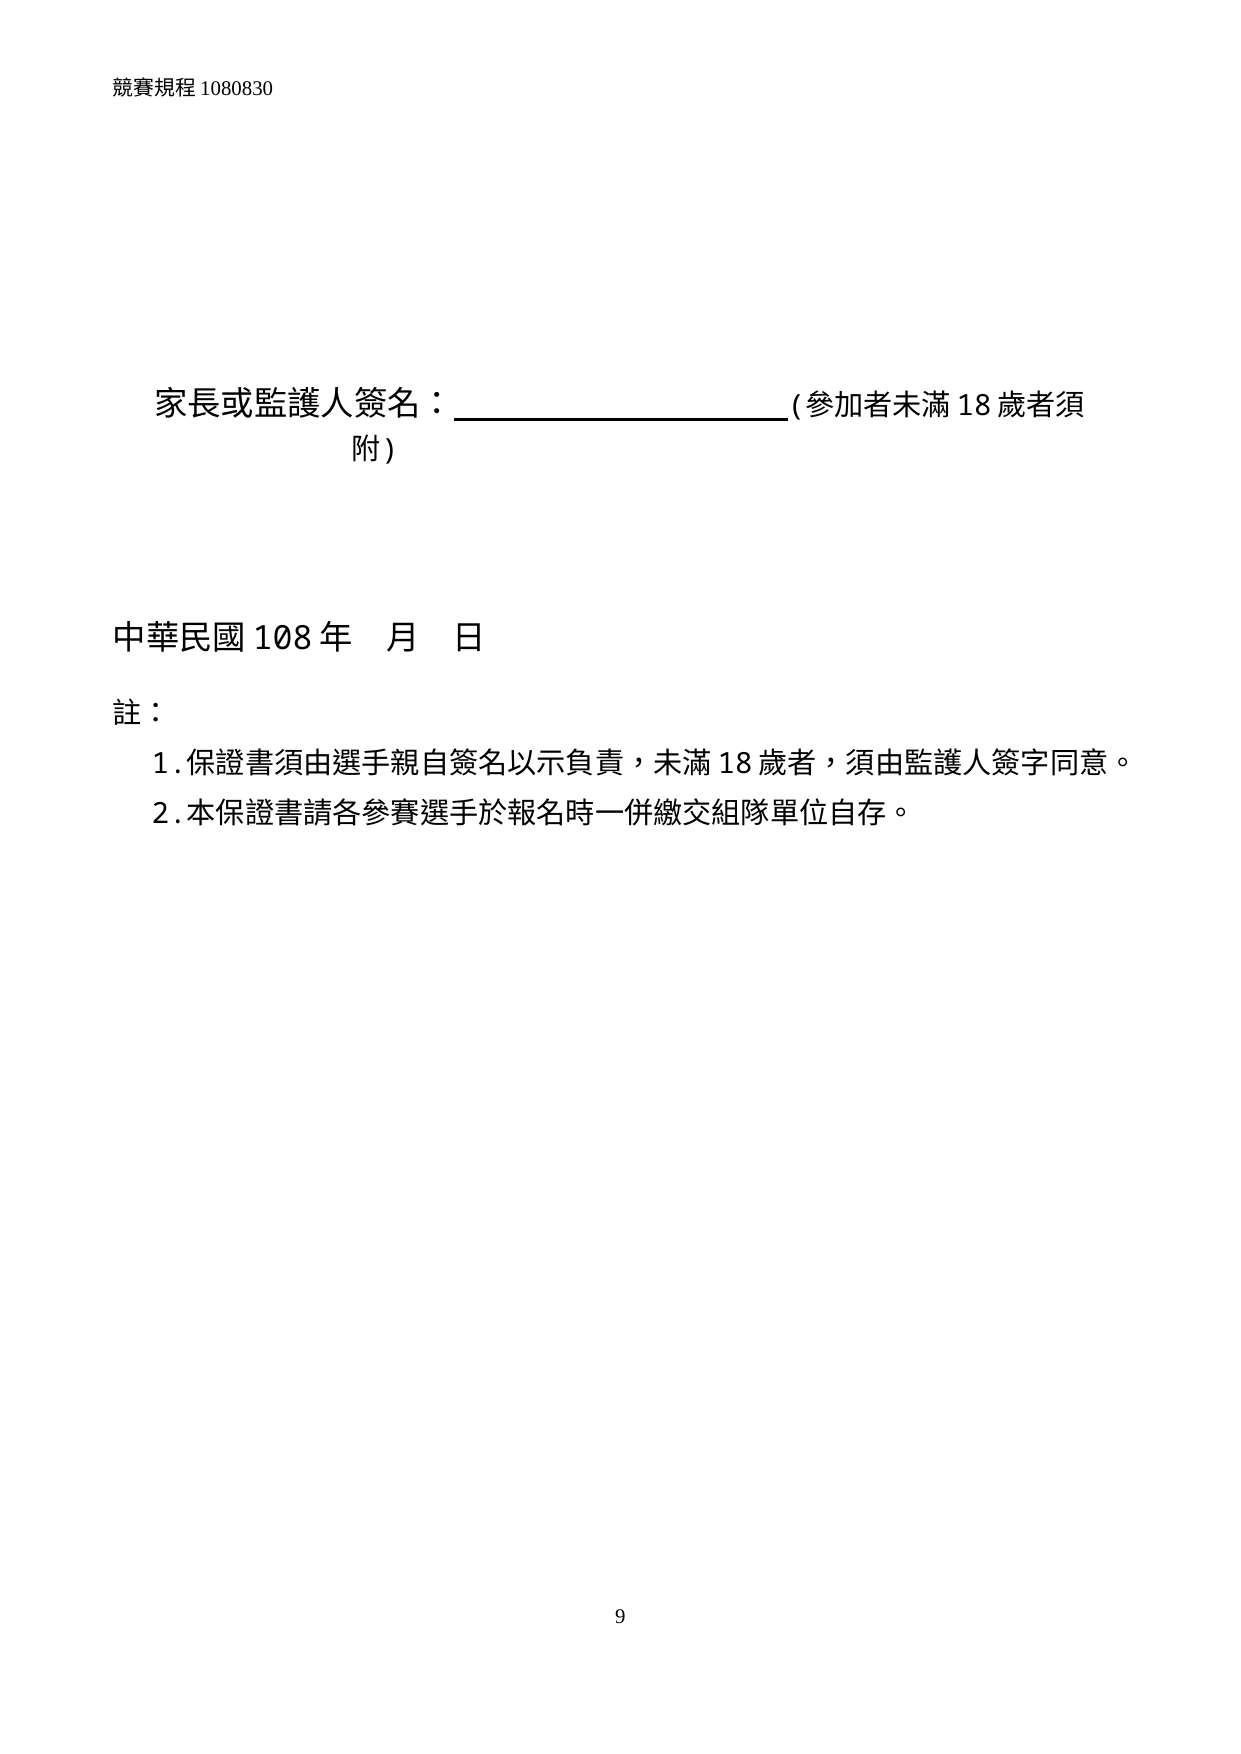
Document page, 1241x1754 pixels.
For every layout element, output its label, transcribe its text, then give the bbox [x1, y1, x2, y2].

text 中華民國108年 月 日 [112, 611, 1128, 659]
text 註： [112, 683, 1128, 733]
text 1.保證書須由選手親自簽名以示負責，未滿18歲者，須由監護人簽字同意。 [112, 733, 1128, 783]
text 2.本保證書請各參賽選手於報名時一併繳交組隊單位自存。 [112, 783, 1128, 833]
text 家長或監護人簽名： (參加者未滿18歲者須附) [154, 377, 1128, 468]
